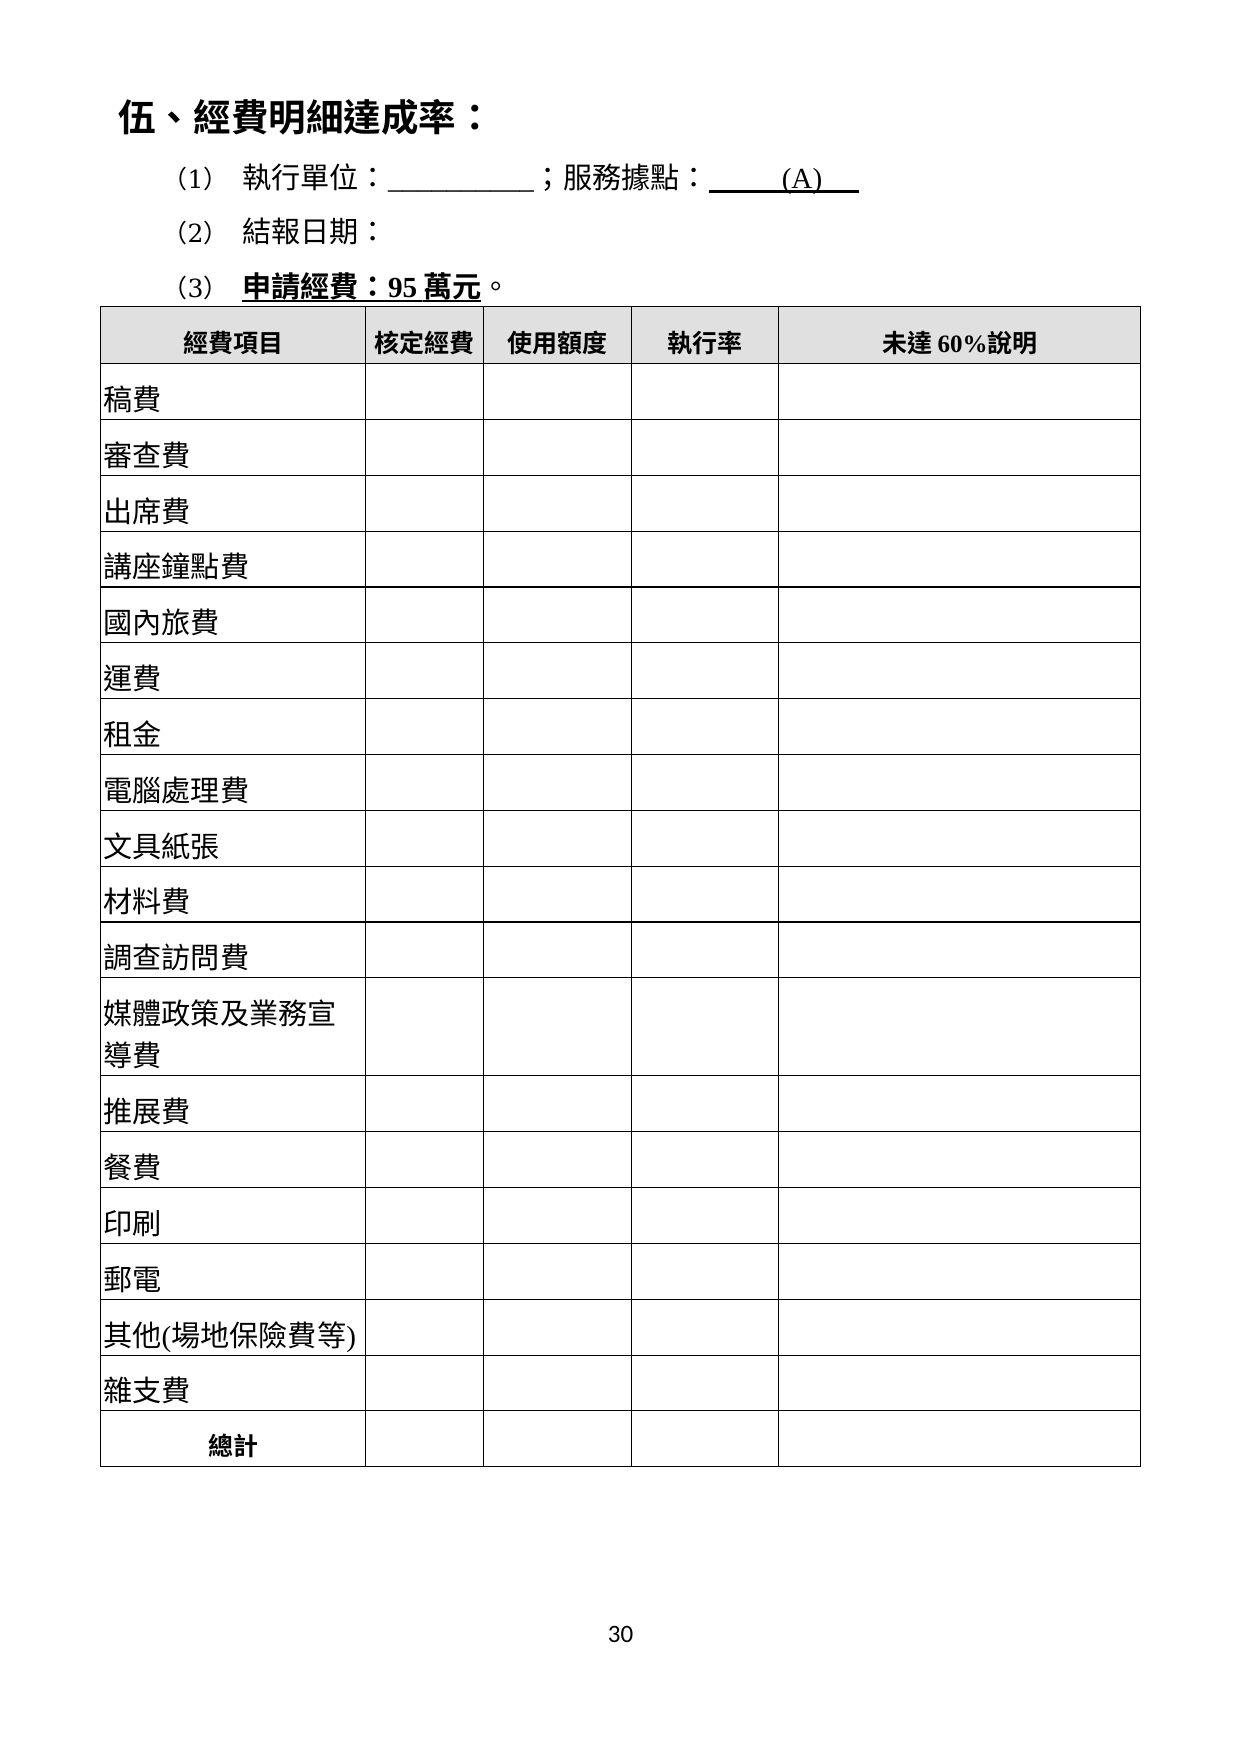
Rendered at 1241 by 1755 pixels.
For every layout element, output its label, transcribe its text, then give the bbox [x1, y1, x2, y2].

table_cell [779, 532, 1140, 586]
table_cell 媒體政策及業務宣導費 [101, 978, 365, 1075]
table_cell [779, 643, 1140, 698]
table_cell [484, 755, 631, 810]
table_cell [632, 755, 778, 810]
table_cell [632, 1244, 778, 1299]
table_cell [366, 755, 483, 810]
table_cell [779, 1411, 1140, 1466]
table_cell [632, 1132, 778, 1187]
table_cell [366, 867, 483, 921]
table_cell 稿費 [101, 364, 365, 419]
table_cell 推展費 [101, 1076, 365, 1131]
table_cell [779, 1356, 1140, 1410]
table_cell [484, 1411, 631, 1466]
table_cell 調查訪問費 [101, 923, 365, 977]
table_cell [632, 1411, 778, 1466]
table_cell [632, 699, 778, 754]
table_cell [779, 1244, 1140, 1299]
table_cell [779, 364, 1140, 419]
table_cell [366, 923, 483, 977]
table_cell [779, 420, 1140, 475]
table_cell [366, 1244, 483, 1299]
table_cell [366, 588, 483, 642]
table_cell [484, 476, 631, 531]
table_cell [779, 867, 1140, 921]
table_cell [779, 1188, 1140, 1243]
table_cell 國內旅費 [101, 588, 365, 642]
table_cell [779, 1300, 1140, 1354]
table_cell [484, 420, 631, 475]
table_header 核定經費 [366, 307, 483, 363]
table_cell [484, 699, 631, 754]
table_cell 運費 [101, 643, 365, 698]
table_cell 材料費 [101, 867, 365, 921]
table_cell [632, 364, 778, 419]
table_cell [366, 1076, 483, 1131]
table_cell [366, 978, 483, 1075]
table_cell [632, 532, 778, 586]
table_cell [632, 588, 778, 642]
table_header 未達60%說明 [779, 307, 1140, 363]
table_cell 租金 [101, 699, 365, 754]
table_cell [484, 811, 631, 866]
table_cell 講座鐘點費 [101, 532, 365, 586]
table_cell [484, 1300, 631, 1354]
table_header 經費項目 [101, 307, 365, 363]
table_cell [484, 1132, 631, 1187]
table_cell [632, 1356, 778, 1410]
table_cell [779, 588, 1140, 642]
table_cell [366, 1300, 483, 1354]
table_cell [632, 1188, 778, 1243]
table_cell [484, 1076, 631, 1131]
table_cell [366, 643, 483, 698]
table_header 執行率 [632, 307, 778, 363]
table_cell [779, 699, 1140, 754]
table_cell [632, 476, 778, 531]
table_cell [632, 811, 778, 866]
table_cell [484, 867, 631, 921]
table_cell [366, 364, 483, 419]
table_cell [366, 699, 483, 754]
table_cell [484, 978, 631, 1075]
table_cell [366, 811, 483, 866]
table_cell [632, 923, 778, 977]
table_cell [484, 643, 631, 698]
table_cell 文具紙張 [101, 811, 365, 866]
list 經費明細達成率： [118, 87, 1122, 142]
table_cell [632, 978, 778, 1075]
table_cell [632, 867, 778, 921]
table_cell [632, 1300, 778, 1354]
table_cell [484, 588, 631, 642]
table_cell [484, 364, 631, 419]
table_cell [779, 755, 1140, 810]
table_cell 總計 [101, 1411, 365, 1466]
table_cell [366, 420, 483, 475]
table_cell [484, 923, 631, 977]
table_cell 郵電 [101, 1244, 365, 1299]
table_cell [779, 811, 1140, 866]
table_cell 其他(場地保險費等) [101, 1300, 365, 1354]
list 結報日期： [162, 209, 1122, 251]
table_cell 印刷 [101, 1188, 365, 1243]
table_cell 電腦處理費 [101, 755, 365, 810]
table_cell [484, 532, 631, 586]
table_cell 審查費 [101, 420, 365, 475]
table_cell [484, 1188, 631, 1243]
table_cell [366, 1356, 483, 1410]
table_cell [632, 420, 778, 475]
list 申請經費：95萬元。 [162, 264, 1122, 306]
table_cell [366, 1411, 483, 1466]
table_header 使用額度 [484, 307, 631, 363]
table_cell [632, 643, 778, 698]
table_cell [779, 923, 1140, 977]
table_cell [779, 1132, 1140, 1187]
table_cell [366, 1188, 483, 1243]
table_cell 雜支費 [101, 1356, 365, 1410]
table_cell 餐費 [101, 1132, 365, 1187]
table_cell 出席費 [101, 476, 365, 531]
table_cell [484, 1244, 631, 1299]
list 執行單位：__________；服務據點： (A) [162, 154, 1122, 197]
table_cell [366, 476, 483, 531]
table_cell [632, 1076, 778, 1131]
table_cell [779, 476, 1140, 531]
table_cell [484, 1356, 631, 1410]
table_cell [366, 1132, 483, 1187]
table_cell [779, 1076, 1140, 1131]
table_cell [366, 532, 483, 586]
table_cell [779, 978, 1140, 1075]
